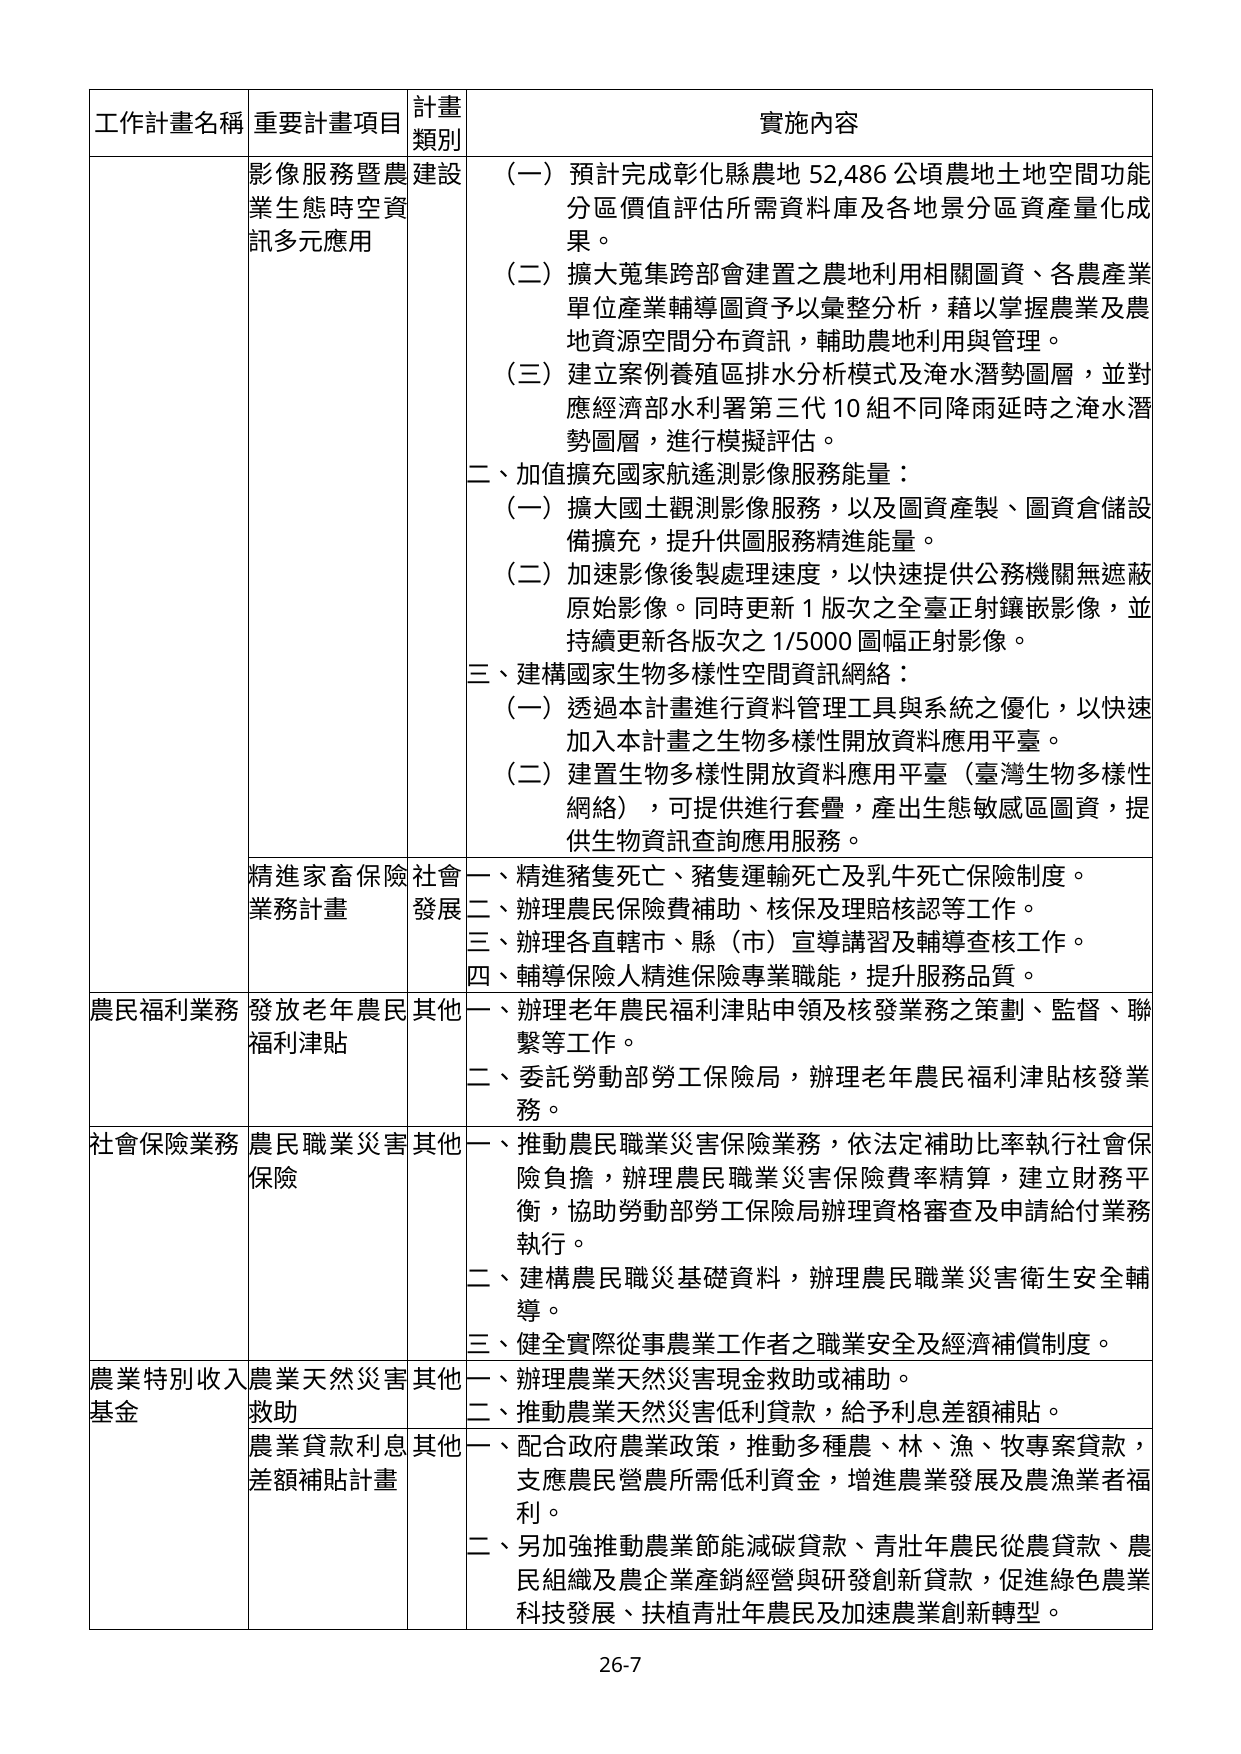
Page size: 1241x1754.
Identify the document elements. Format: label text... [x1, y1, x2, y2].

table_cell 農業貸款利息差額補貼計畫 [249, 1429, 407, 1629]
table_cell 其他 [408, 1361, 466, 1428]
table_header 工作計畫名稱 [90, 90, 248, 156]
table_cell 一、辦理農業天然災害現金救助或補助。 二、推動農業天然災害低利貸款，給予利息差額補貼。 [467, 1361, 1152, 1428]
table_header 計畫類別 [408, 90, 466, 156]
table_cell 建設 [408, 157, 466, 857]
table_cell 農業天然災害救助 [249, 1361, 407, 1428]
table_cell （一）預計完成彰化縣農地52,486公頃農地土地空間功能分區價值評估所需資料庫及各地景分區資產量化成果。 （二）擴大蒐集跨部會建置之農地利用相關圖資、各農產業單位產業輔導圖資予以彙整分析，藉以掌握農業及農地資源空間分布資訊，輔助農地利用與管理。 （三）建立案例養殖區排水分析模式及淹水潛勢圖層，並對應經濟部水利署第三代10組不同降雨延時之淹水潛勢圖層，進行模擬評估。 二、加值擴充國家航遙測影像服務能量： （一）擴大國土觀測影像服務，以及圖資產製、圖資倉儲設備擴充，提升供圖服務精進能量。 （二）加速影像後製處理速度，以快速提供公務機關無遮蔽原始影像。同時更新1版次之全臺正射鑲嵌影像，並持續更新各版次之1/5000圖幅正射影像。 三、建構國家生物多樣性空間資訊網絡： （一）透過本計畫進行資料管理工具與系統之優化，以快速加入本計畫之生物多樣性開放資料應用平臺。 （二）建置生物多樣性開放資料應用平臺（臺灣生物多樣性網絡），可提供進行套疊，產出生態敏感區圖資，提供生物資訊查詢應用服務。 [467, 157, 1152, 857]
table_cell 發放老年農民福利津貼 [249, 993, 407, 1126]
table_header 重要計畫項目 [249, 90, 407, 156]
table_cell 農業特別收入基金 [90, 1361, 248, 1629]
table_cell 其他 [408, 1127, 466, 1360]
table_cell 一、推動農民職業災害保險業務，依法定補助比率執行社會保險負擔，辦理農民職業災害保險費率精算，建立財務平衡，協助勞動部勞工保險局辦理資格審查及申請給付業務執行。 二、建構農民職災基礎資料，辦理農民職業災害衛生安全輔導。 三、健全實際從事農業工作者之職業安全及經濟補償制度。 [467, 1127, 1152, 1360]
table_cell 其他 [408, 993, 466, 1126]
table_cell 一、辦理老年農民福利津貼申領及核發業務之策劃、監督、聯繫等工作。 二、委託勞動部勞工保險局，辦理老年農民福利津貼核發業務。 [467, 993, 1152, 1126]
table_cell 農民職業災害保險 [249, 1127, 407, 1360]
table_cell 一、精進豬隻死亡、豬隻運輸死亡及乳牛死亡保險制度。 二、辦理農民保險費補助、核保及理賠核認等工作。 三、辦理各直轄市、縣（市）宣導講習及輔導查核工作。 四、輔導保險人精進保險專業職能，提升服務品質。 [467, 858, 1152, 992]
table_cell 其他 [408, 1429, 466, 1629]
table_cell 社會保險業務 [90, 1127, 248, 1360]
table_cell 影像服務暨農業生態時空資訊多元應用 [249, 157, 407, 857]
table_cell 精進家畜保險業務計畫 [249, 858, 407, 992]
table_header 實施內容 [467, 90, 1152, 156]
table_cell 農民福利業務 [90, 993, 248, 1126]
table_cell 一、配合政府農業政策，推動多種農、林、漁、牧專案貸款，支應農民營農所需低利資金，增進農業發展及農漁業者福利。 二、另加強推動農業節能減碳貸款、青壯年農民從農貸款、農民組織及農企業產銷經營與研發創新貸款，促進綠色農業科技發展、扶植青壯年農民及加速農業創新轉型。 [467, 1429, 1152, 1629]
table_cell 社會發展 [408, 858, 466, 992]
